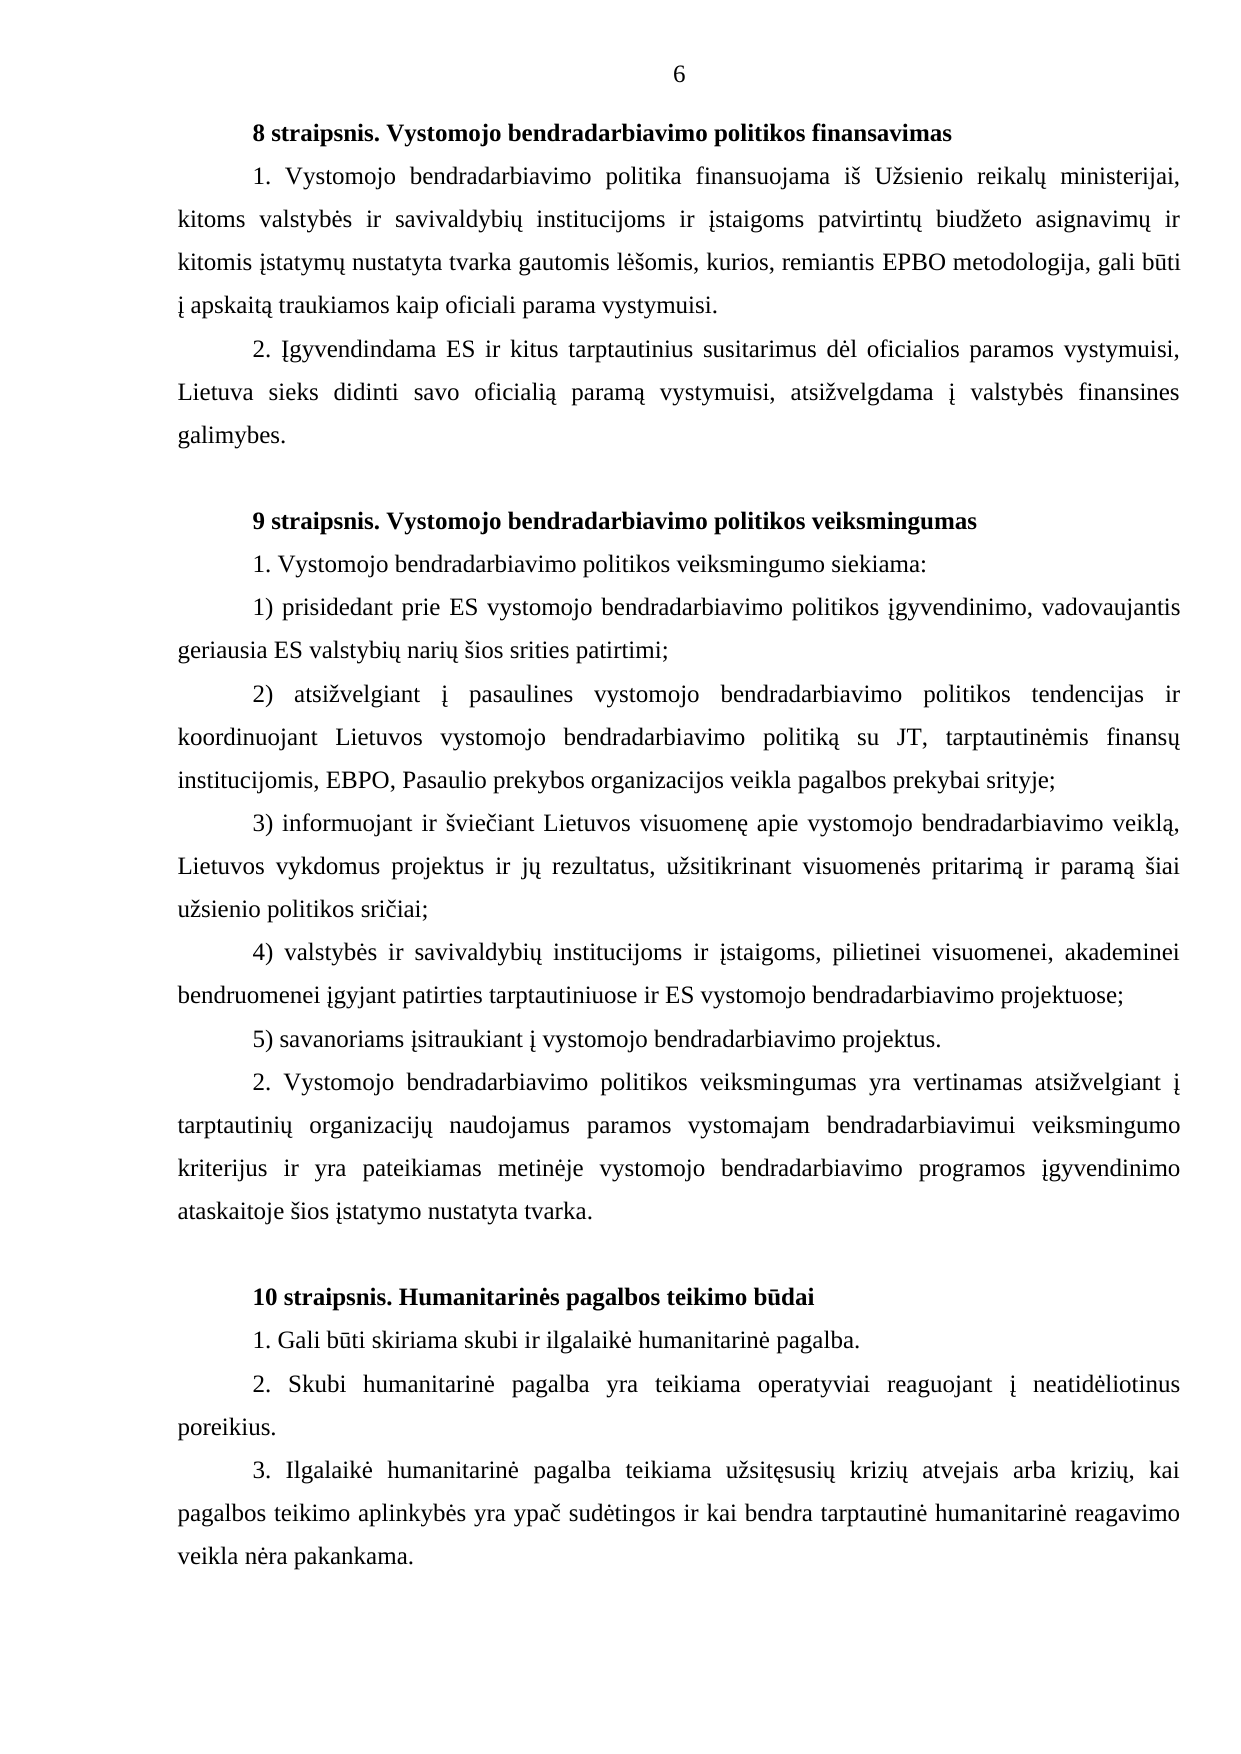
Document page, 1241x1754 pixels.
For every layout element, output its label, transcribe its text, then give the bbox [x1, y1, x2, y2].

text 2) atsižvelgiant į pasaulines vystomojo bendradarbiavimo politikos tendencijas ir koordinuojant Lietuvos vystomojo bendradarbiavimo politiką su JT, tarptautinėmis finansų institucijomis, EBPO, Pasaulio prekybos organizacijos veikla pagalbos prekybai srityje; [177, 679, 1181, 794]
text 2. Vystomojo bendradarbiavimo politikos veiksmingumas yra vertinamas atsižvelgiant į tarptautinių organizacijų naudojamus paramos vystomajam bendradarbiavimui veiksmingumo kriterijus ir yra pateikiamas metinėje vystomojo bendradarbiavimo programos įgyvendinimo ataskaitoje šios įstatymo nustatyta tvarka. [177, 1067, 1181, 1225]
text 3. Ilgalaikė humanitarinė pagalba teikiama užsitęsusių krizių atvejais arba krizių, kai pagalbos teikimo aplinkybės yra ypač sudėtingos ir kai bendra tarptautinė humanitarinė reagavimo veikla nėra pakankama. [177, 1455, 1181, 1570]
text 1. Vystomojo bendradarbiavimo politikos veiksmingumo siekiama: [177, 549, 1181, 578]
text 8 straipsnis. Vystomojo bendradarbiavimo politikos finansavimas [252, 118, 1181, 147]
text 2. Skubi humanitarinė pagalba yra teikiama operatyviai reaguojant į neatidėliotinus poreikius. [177, 1369, 1181, 1441]
text 3) informuojant ir šviečiant Lietuvos visuomenę apie vystomojo bendradarbiavimo veiklą, Lietuvos vykdomus projektus ir jų rezultatus, užsitikrinant visuomenės pritarimą ir paramą šiai užsienio politikos sričiai; [177, 808, 1181, 923]
text 10 straipsnis. Humanitarinės pagalbos teikimo būdai [177, 1282, 1181, 1311]
text 9 straipsnis. Vystomojo bendradarbiavimo politikos veiksmingumas [177, 506, 1181, 535]
text 4) valstybės ir savivaldybių institucijoms ir įstaigoms, pilietinei visuomenei, akademinei bendruomenei įgyjant patirties tarptautiniuose ir ES vystomojo bendradarbiavimo projektuose; [177, 937, 1181, 1009]
text 1. Vystomojo bendradarbiavimo politika finansuojama iš Užsienio reikalų ministerijai, kitoms valstybės ir savivaldybių institucijoms ir įstaigoms patvirtintų biudžeto asignavimų ir kitomis įstatymų nustatyta tvarka gautomis lėšomis, kurios, remiantis EPBO metodologija, gali būti į apskaitą traukiamos kaip oficiali parama vystymuisi. [177, 161, 1181, 319]
text 1. Gali būti skiriama skubi ir ilgalaikė humanitarinė pagalba. [177, 1326, 1181, 1354]
text 5) savanoriams įsitraukiant į vystomojo bendradarbiavimo projektus. [177, 1024, 1181, 1052]
text 2. Įgyvendindama ES ir kitus tarptautinius susitarimus dėl oficialios paramos vystymuisi, Lietuva sieks didinti savo oficialią paramą vystymuisi, atsižvelgdama į valstybės finansines galimybes. [177, 334, 1181, 449]
text 1) prisidedant prie ES vystomojo bendradarbiavimo politikos įgyvendinimo, vadovaujantis geriausia ES valstybių narių šios srities patirtimi; [177, 592, 1181, 664]
